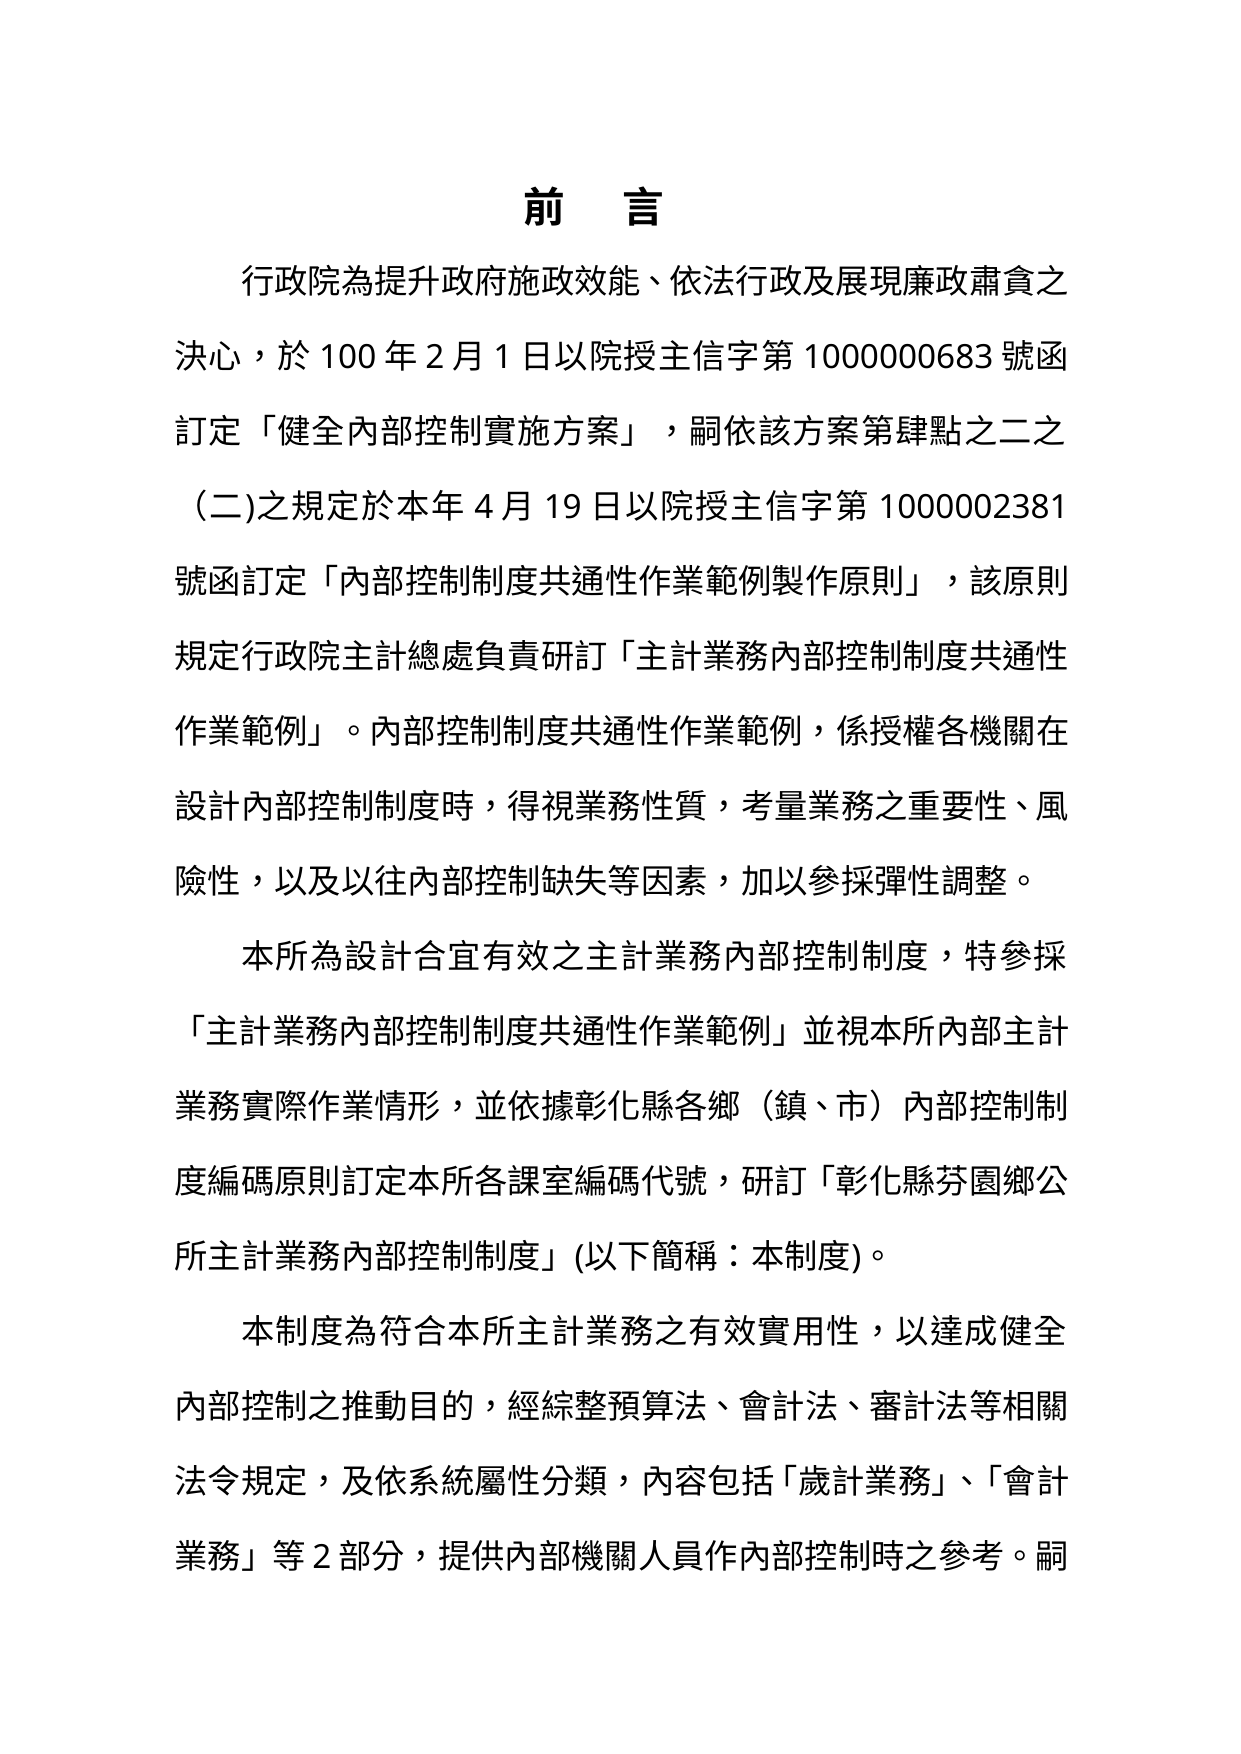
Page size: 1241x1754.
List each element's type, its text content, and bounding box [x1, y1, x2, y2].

text 本制度為符合本所主計業務之有效實用性，以達成健全內部控制之推動目的，經綜整預算法、會計法、審計法等相關法令規定，及依系統屬性分類，內容包括「歲計業務」、「會計業務」等2部分，提供內部機關人員作內部控制時之參考。嗣 [174, 1292, 1069, 1592]
text 本所為設計合宜有效之主計業務內部控制制度，特參採「主計業務內部控制制度共通性作業範例」並視本所內部主計業務實際作業情形，並依據彰化縣各鄉（鎮、市）內部控制制度編碼原則訂定本所各課室編碼代號，研訂「彰化縣芬園鄉公所主計業務內部控制制度」(以下簡稱：本制度)。 [174, 917, 1069, 1292]
text 行政院為提升政府施政效能、依法行政及展現廉政肅貪之決心，於100年2月1日以院授主信字第1000000683號函訂定「健全內部控制實施方案」，嗣依該方案第肆點之二之（二)之規定於本年4月19日以院授主信字第1000002381號函訂定「內部控制制度共通性作業範例製作原則」，該原則規定行政院主計總處負責研訂「主計業務內部控制制度共通性作業範例」。內部控制制度共通性作業範例，係授權各機關在設計內部控制制度時，得視業務性質，考量業務之重要性、風險性，以及以往內部控制缺失等因素，加以參採彈性調整。 [174, 242, 1069, 917]
text 前 言 [118, 167, 1069, 242]
